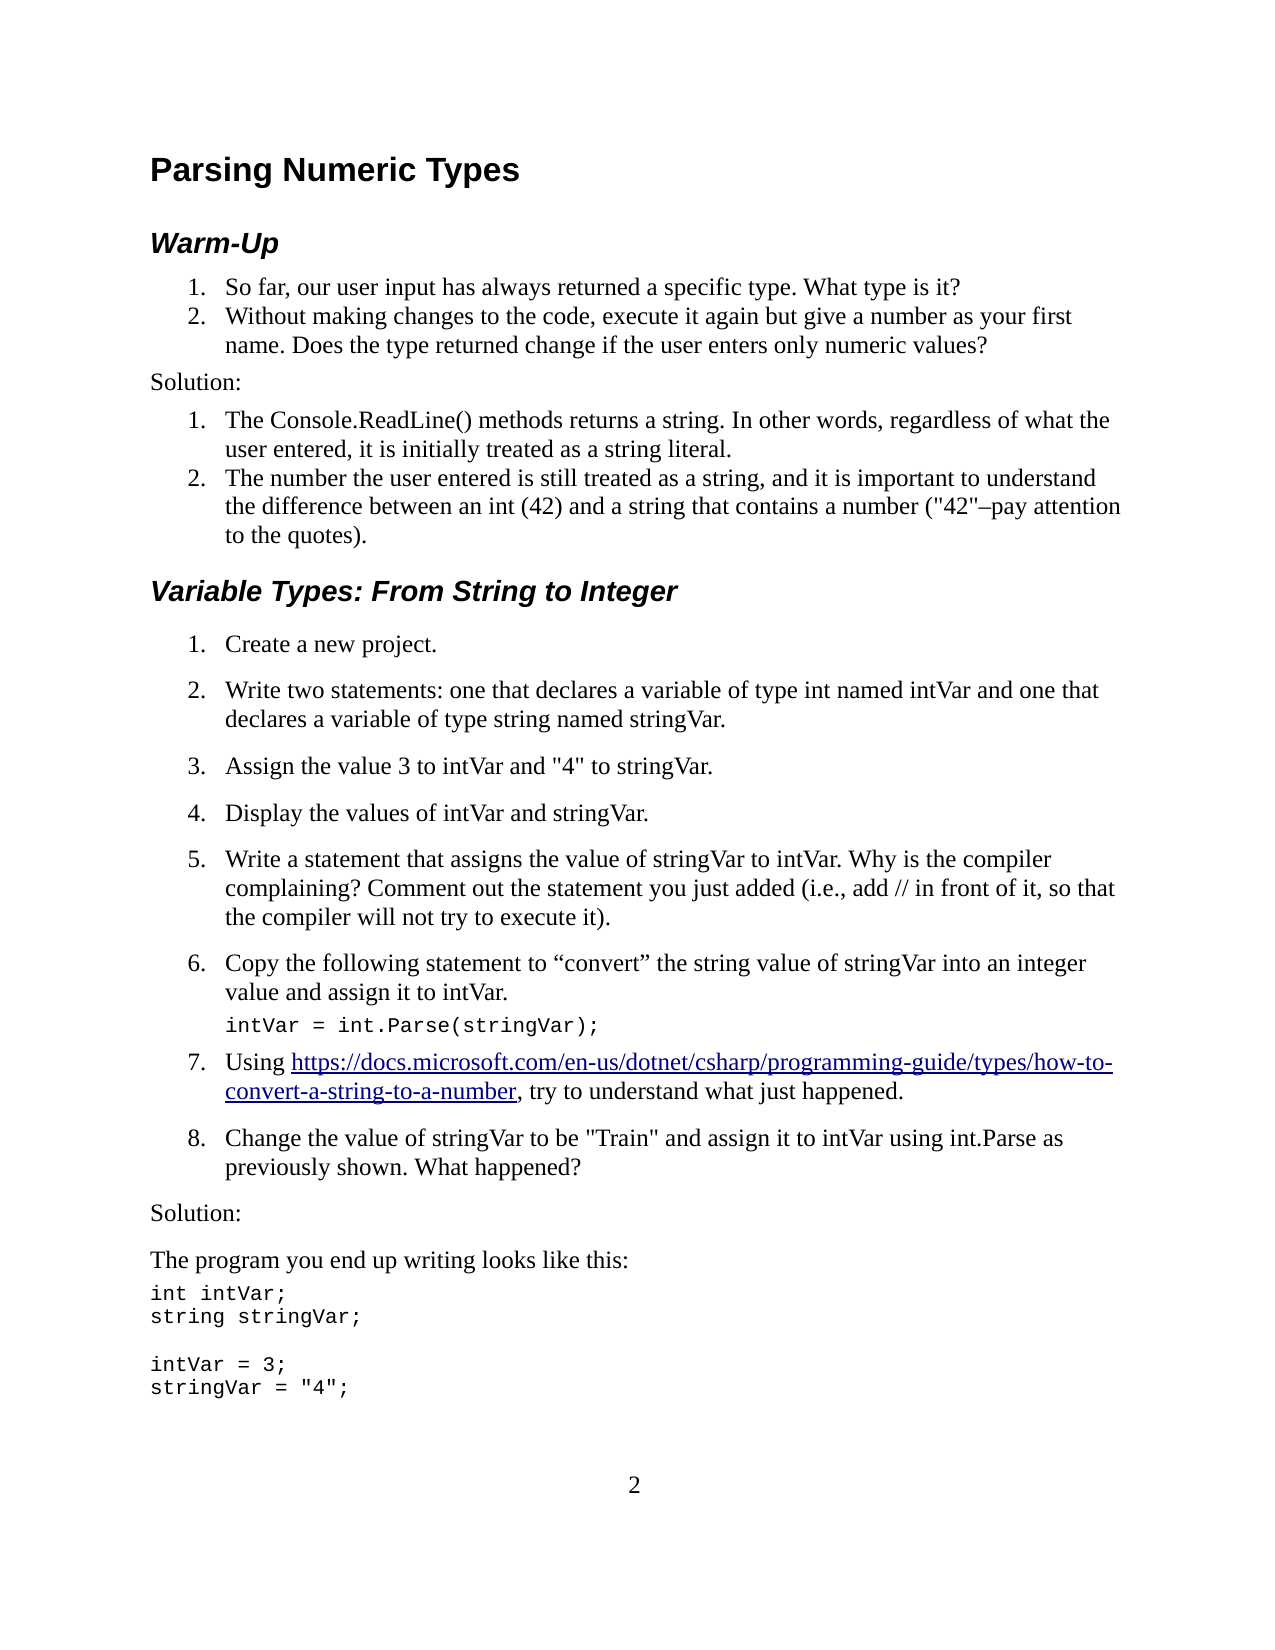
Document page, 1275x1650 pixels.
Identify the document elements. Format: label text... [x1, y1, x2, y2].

text string stringVar; [150, 1306, 1125, 1330]
list Write two statements: one that declares a variable of type int named intVar and one that declares a variable of type string named stringVar. [187, 676, 1125, 733]
text int intVar; [150, 1283, 1125, 1306]
list The Console.ReadLine() methods returns a string. In other words, regardless of what the user entered, it is initially treated as a string literal. [187, 405, 1125, 463]
subtitle Variable Types: From String to Integer [150, 574, 1125, 607]
list Display the values of intVar and stringVar. [187, 798, 1125, 826]
subtitle Warm-Up [150, 226, 1125, 260]
text Solution: [150, 367, 1125, 396]
text Solution: [150, 1198, 1125, 1227]
list Write a statement that assigns the value of stringVar to intVar. Why is the compiler complaining? Comment out the statement you just added (i.e., add // in front of it, so that the compiler will not try to execute it). [187, 844, 1125, 931]
list The number the user entered is still treated as a string, and it is important to understand the difference between an int (42) and a string that contains a number ("42"–pay attention to the quotes). [187, 463, 1125, 549]
text intVar = 3; [150, 1354, 1125, 1377]
list So far, our user input has always returned a specific type. What type is it? [187, 272, 1125, 301]
list Change the value of stringVar to be "Train" and assign it to intVar using int.Parse as previously shown. What happened? [187, 1123, 1125, 1180]
list Without making changes to the code, execute it again but give a number as your first name. Does the type returned change if the user enters only numeric values? [187, 301, 1125, 358]
text The program you end up writing looks like this: [150, 1245, 1125, 1274]
list Copy the following statement to “convert” the string value of stringVar into an integer value and assign it to intVar. [187, 948, 1125, 1006]
subtitle Parsing Numeric Types [150, 150, 1125, 189]
list Create a new project. [187, 629, 1125, 658]
list Using https://docs.microsoft.com/en-us/dotnet/csharp/programming-guide/types/how-to-convert-a-string-to-a-number, try to understand what just happened. [187, 1047, 1125, 1105]
list intVar = int.Parse(stringVar); [187, 1015, 1125, 1038]
list Assign the value 3 to intVar and "4" to stringVar. [187, 751, 1125, 780]
text stringVar = "4"; [150, 1377, 1125, 1401]
